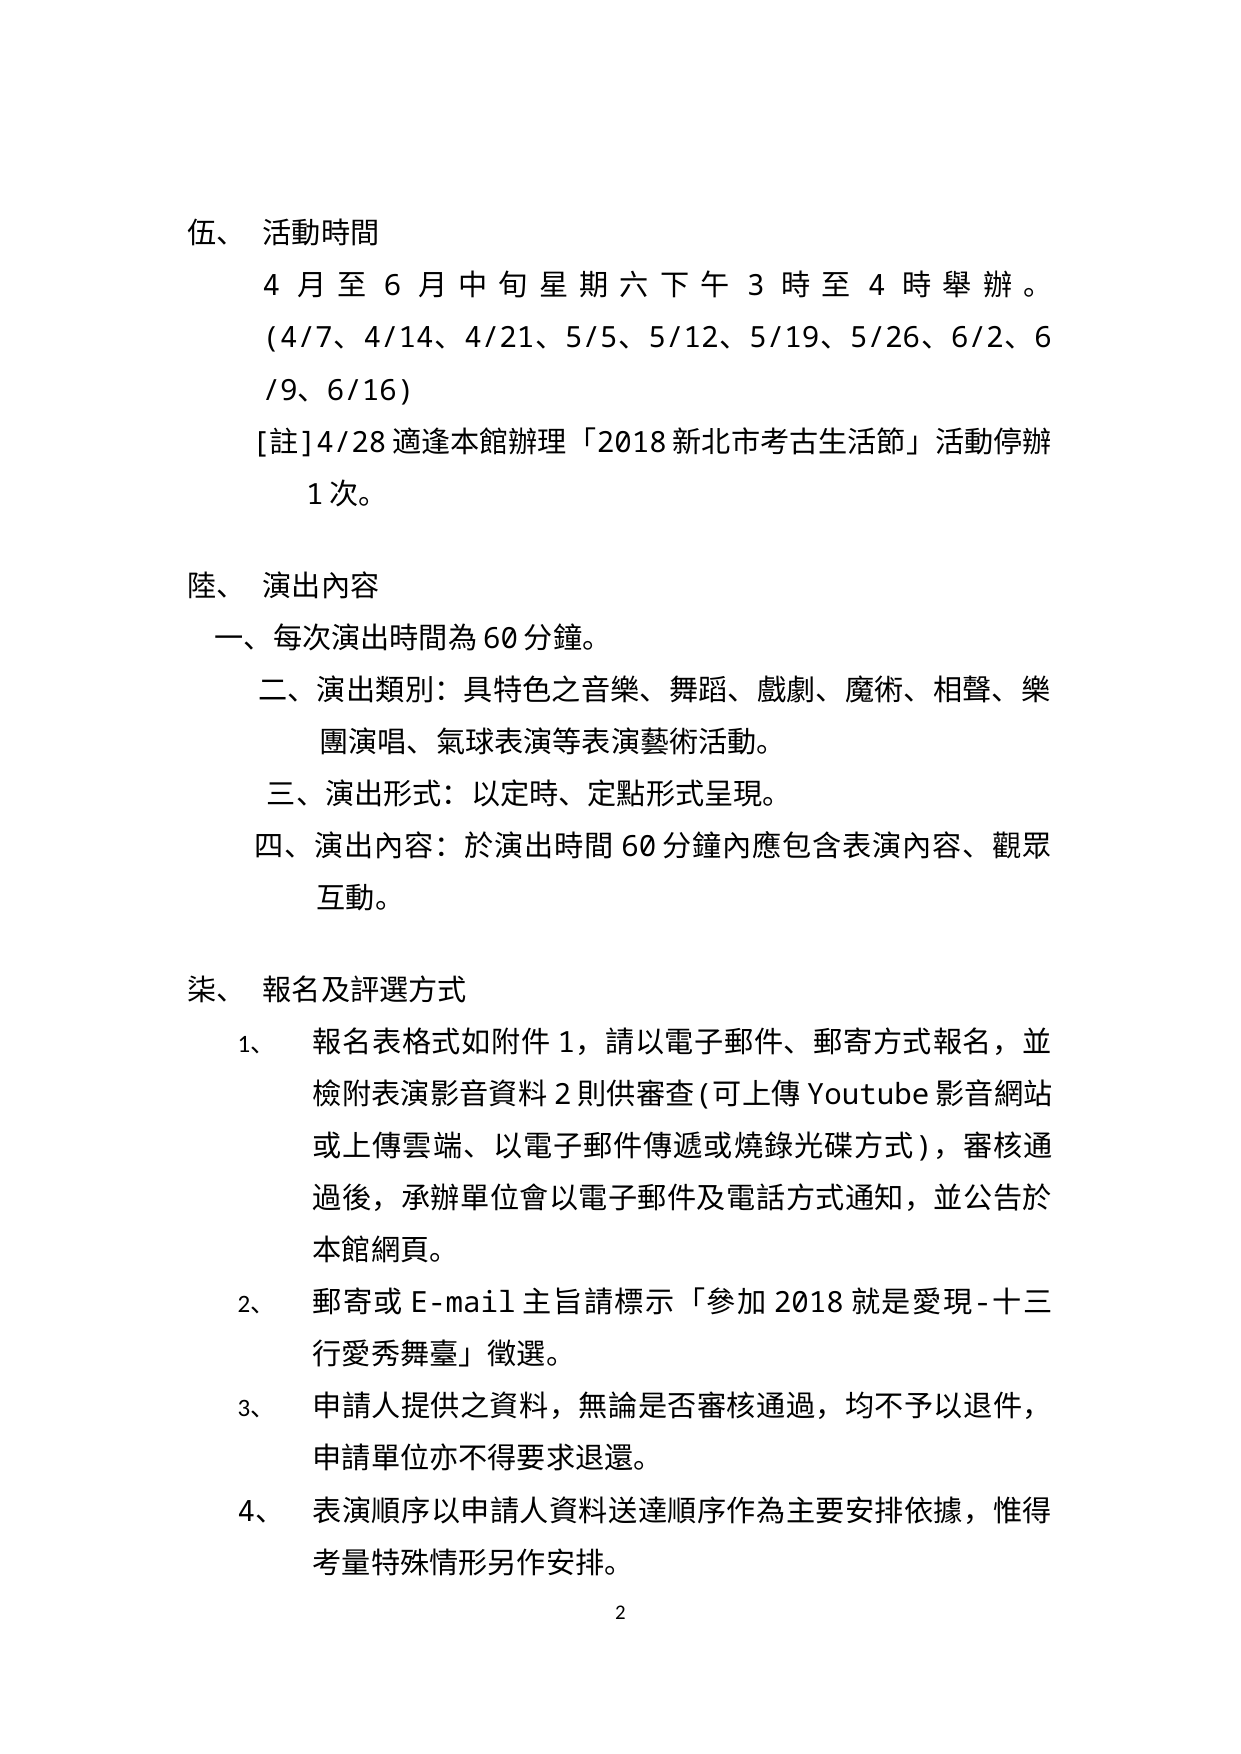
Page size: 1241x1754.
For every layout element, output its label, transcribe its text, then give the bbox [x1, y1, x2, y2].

list [註]4/28適逢本館辦理「2018新北市考古生活節」活動停辦1次。 [252, 410, 1053, 514]
list 報名表格式如附件1，請以電子郵件、郵寄方式報名，並檢附表演影音資料2則供審查(可上傳Youtube影音網站或上傳雲端、以電子郵件傳遞或燒錄光碟方式)，審核通過後，承辦單位會以電子郵件及電話方式通知，並公告於本館網頁。 [237, 1011, 1053, 1271]
list 四、演出內容：於演出時間60分鐘內應包含表演內容、觀眾互動。 [254, 815, 1053, 919]
list 郵寄或E-mail主旨請標示「參加2018就是愛現-十三行愛秀舞臺」徵選。 [237, 1271, 1053, 1375]
list 三、演出形式：以定時、定點形式呈現。 [237, 763, 1053, 815]
list 4月至6月中旬星期六下午3時至4時舉辦。(4/7、4/14、4/21、5/5、5/12、5/19、5/26、6/2、6/9、6/16) [262, 254, 1053, 410]
list 二、演出類別：具特色之音樂、舞蹈、戲劇、魔術、相聲、樂團演唱、氣球表演等表演藝術活動。 [229, 658, 1053, 763]
list 報名及評選方式 [187, 958, 1053, 1011]
list 一、每次演出時間為60分鐘。 [187, 606, 1053, 658]
list 申請人提供之資料，無論是否審核通過，均不予以退件，申請單位亦不得要求退還。 [237, 1375, 1053, 1479]
list 活動時間 [187, 202, 1053, 254]
list 表演順序以申請人資料送達順序作為主要安排依據，惟得考量特殊情形另作安排。 [237, 1479, 1053, 1583]
list 演出內容 [187, 554, 1053, 606]
